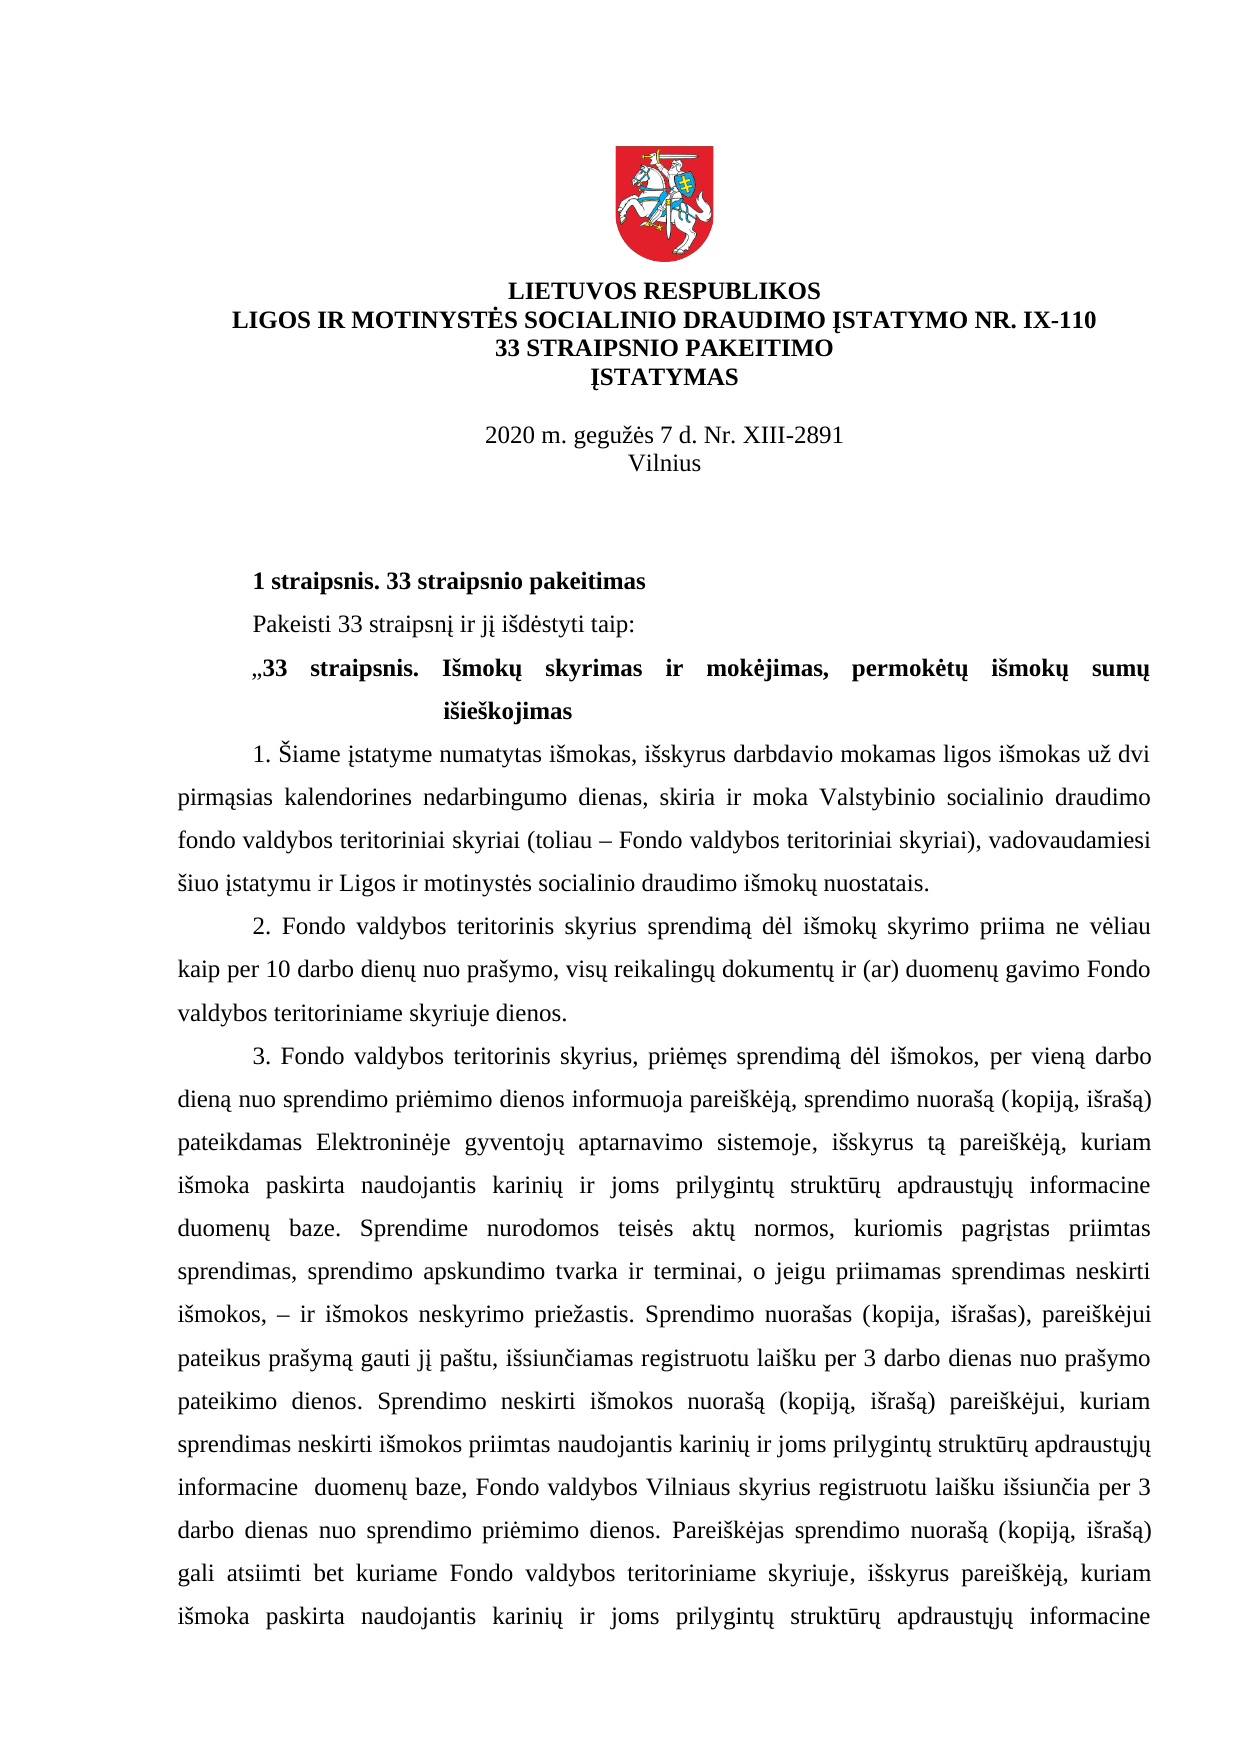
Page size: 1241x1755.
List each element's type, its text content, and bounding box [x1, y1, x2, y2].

text ĮSTATYMAS [177, 362, 1152, 391]
text 3. Fondo valdybos teritorinis skyrius, priėmęs sprendimą dėl išmokos, per vieną darbo dieną nuo sprendimo priėmimo dienos informuoja pareiškėją, sprendimo nuorašą (kopiją, išrašą) pateikdamas Elektroninėje gyventojų aptarnavimo sistemoje, išskyrus tą pareiškėją, kuriam išmoka paskirta naudojantis karinių ir joms prilygintų struktūrų apdraustųjų informacine duomenų baze. Sprendime nurodomos teisės aktų normos, kuriomis pagrįstas priimtas sprendimas, sprendimo apskundimo tvarka ir terminai, o jeigu priimamas sprendimas neskirti išmokos, – ir išmokos neskyrimo priežastis. Sprendimo nuorašas (kopija, išrašas), pareiškėjui pateikus prašymą gauti jį paštu, išsiunčiamas registruotu laišku per 3 darbo dienas nuo prašymo pateikimo dienos. Sprendimo neskirti išmokos nuorašą (kopiją, išrašą) pareiškėjui, kuriam sprendimas neskirti išmokos priimtas naudojantis karinių ir joms prilygintų struktūrų apdraustųjų informacine duomenų baze, Fondo valdybos Vilniaus skyrius registruotu laišku išsiunčia per 3 darbo dienas nuo sprendimo priėmimo dienos. Pareiškėjas sprendimo nuorašą (kopiją, išrašą) gali atsiimti bet kuriame Fondo valdybos teritoriniame skyriuje, išskyrus pareiškėją, kuriam išmoka paskirta naudojantis karinių ir joms prilygintų struktūrų apdraustųjų informacine [177, 1041, 1152, 1630]
text 1. Šiame įstatyme numatytas išmokas, išskyrus darbdavio mokamas ligos išmokas už dvi pirmąsias kalendorines nedarbingumo dienas, skiria ir moka Valstybinio socialinio draudimo fondo valdybos teritoriniai skyriai (toliau – Fondo valdybos teritoriniai skyriai), vadovaudamiesi šiuo įstatymu ir Ligos ir motinystės socialinio draudimo išmokų nuostatais. [177, 739, 1152, 897]
text „33 straipsnis. Išmokų skyrimas ir mokėjimas, permokėtų išmokų sumų išieškojimas [251, 653, 1152, 724]
text 2020 m. gegužės 7 d. Nr. XIII-2891 [177, 420, 1152, 448]
text 2. Fondo valdybos teritorinis skyrius sprendimą dėl išmokų skyrimo priima ne vėliau kaip per 10 darbo dienų nuo prašymo, visų reikalingų dokumentų ir (ar) duomenų gavimo Fondo valdybos teritoriniame skyriuje dienos. [177, 911, 1152, 1026]
text Vilnius [177, 448, 1152, 477]
text LIETUVOS RESPUBLIKOS [177, 276, 1152, 305]
text 1 straipsnis. 33 straipsnio pakeitimas [177, 566, 1152, 595]
text LIGOS IR MOTINYSTĖS SOCIALINIO DRAUDIMO ĮSTATYMO NR. IX-110 33 STRAIPSNIO PAKEITIMO [177, 305, 1152, 362]
text Pakeisti 33 straipsnį ir jį išdėstyti taip: [177, 609, 1152, 638]
